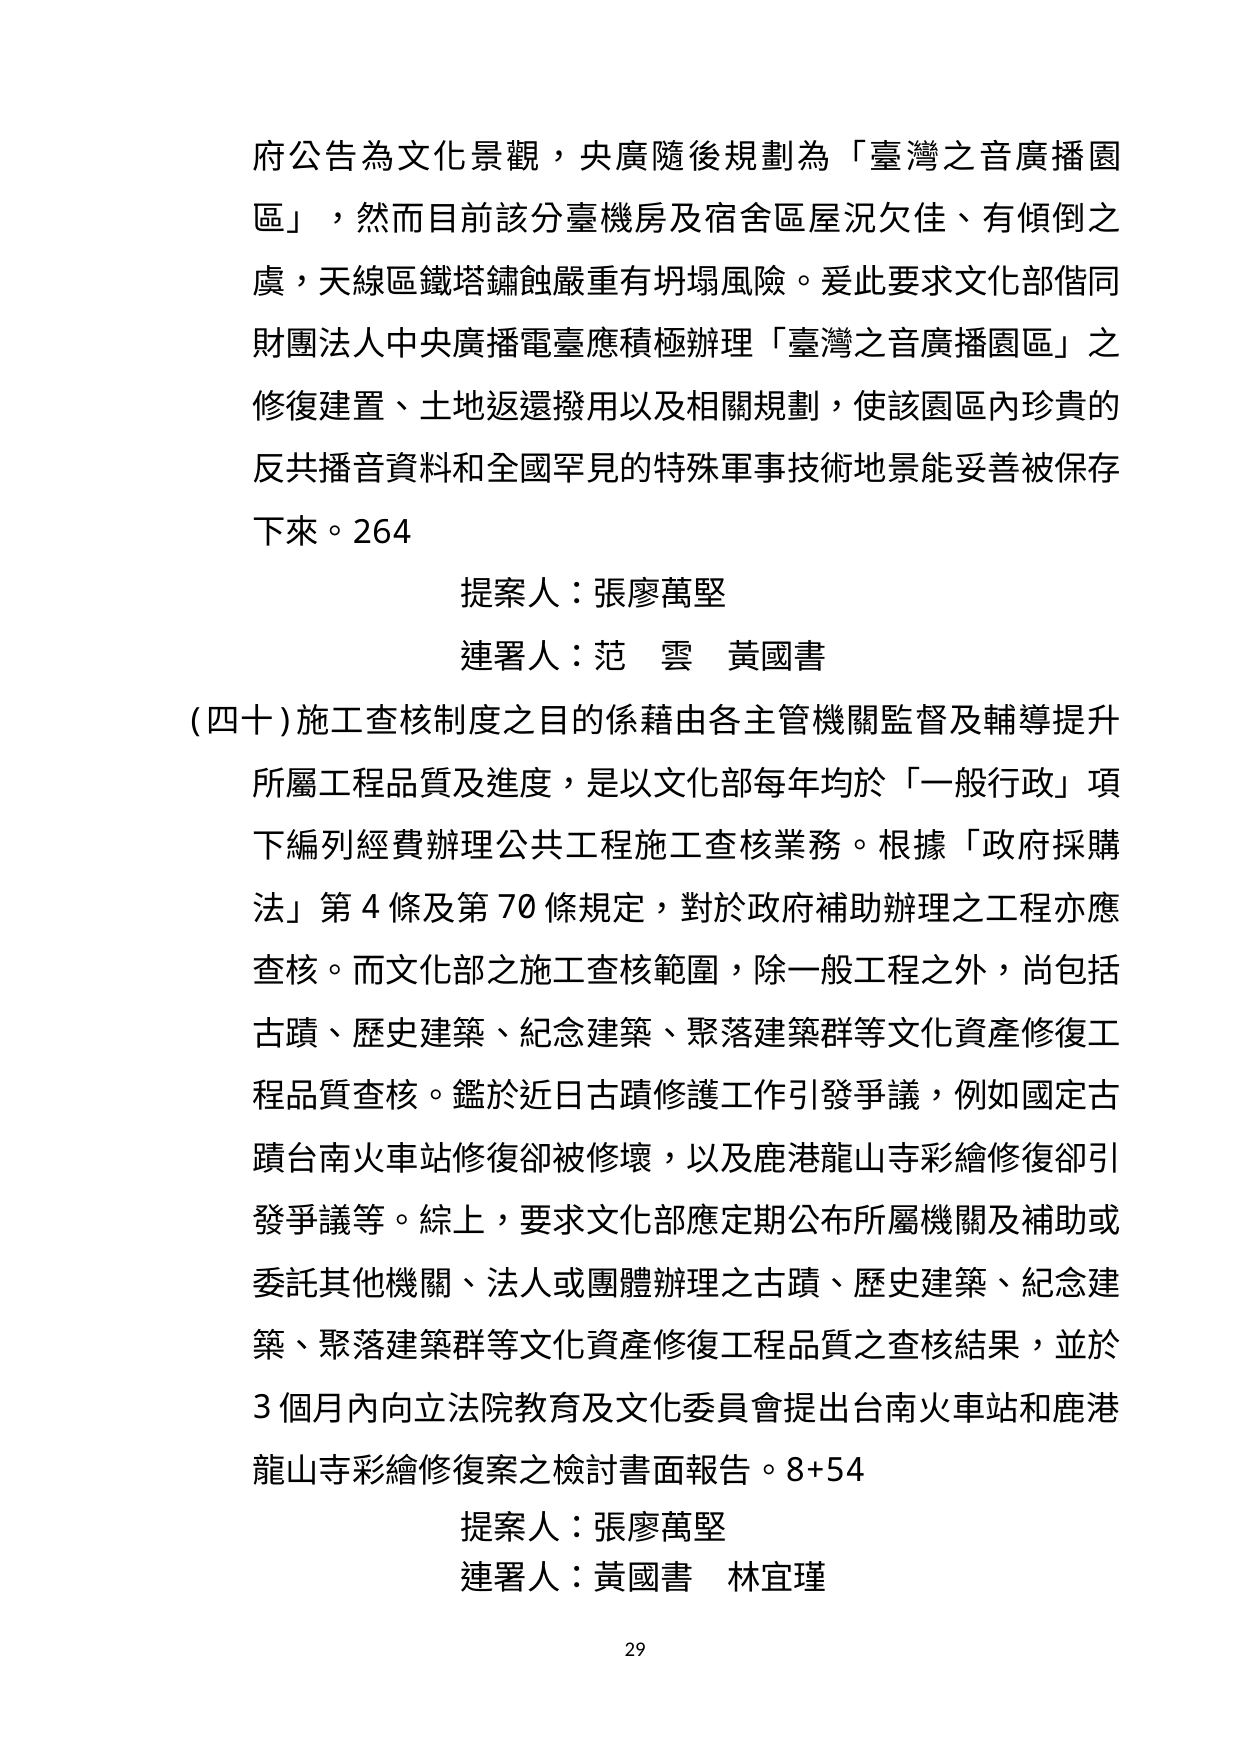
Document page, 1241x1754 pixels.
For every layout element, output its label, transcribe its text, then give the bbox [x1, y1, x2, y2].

text 提案人：張廖萬堅 [460, 1500, 1122, 1550]
text 連署人：黃國書 林宜瑾 [460, 1550, 1122, 1600]
text 府公告為文化景觀，央廣隨後規劃為「臺灣之音廣播園區」，然而目前該分臺機房及宿舍區屋況欠佳、有傾倒之虞，天線區鐵塔鏽蝕嚴重有坍塌風險。爰此要求文化部偕同財團法人中央廣播電臺應積極辦理「臺灣之音廣播園區」之修復建置、土地返還撥用以及相關規劃，使該園區內珍貴的反共播音資料和全國罕見的特殊軍事技術地景能妥善被保存下來。264 [185, 112, 1122, 550]
text 提案人：張廖萬堅 [460, 550, 1122, 612]
text 連署人：范 雲 黃國書 [460, 612, 1122, 675]
text (四十)施工查核制度之目的係藉由各主管機關監督及輔導提升所屬工程品質及進度，是以文化部每年均於「一般行政」項下編列經費辦理公共工程施工查核業務。根據「政府採購法」第4條及第70條規定，對於政府補助辦理之工程亦應查核。而文化部之施工查核範圍，除一般工程之外，尚包括古蹟、歷史建築、紀念建築、聚落建築群等文化資產修復工程品質查核。鑑於近日古蹟修護工作引發爭議，例如國定古蹟台南火車站修復卻被修壞，以及鹿港龍山寺彩繪修復卻引發爭議等。綜上，要求文化部應定期公布所屬機關及補助或委託其他機關、法人或團體辦理之古蹟、歷史建築、紀念建築、聚落建築群等文化資產修復工程品質之查核結果，並於3個月內向立法院教育及文化委員會提出台南火車站和鹿港龍山寺彩繪修復案之檢討書面報告。8+54 [185, 687, 1122, 1500]
